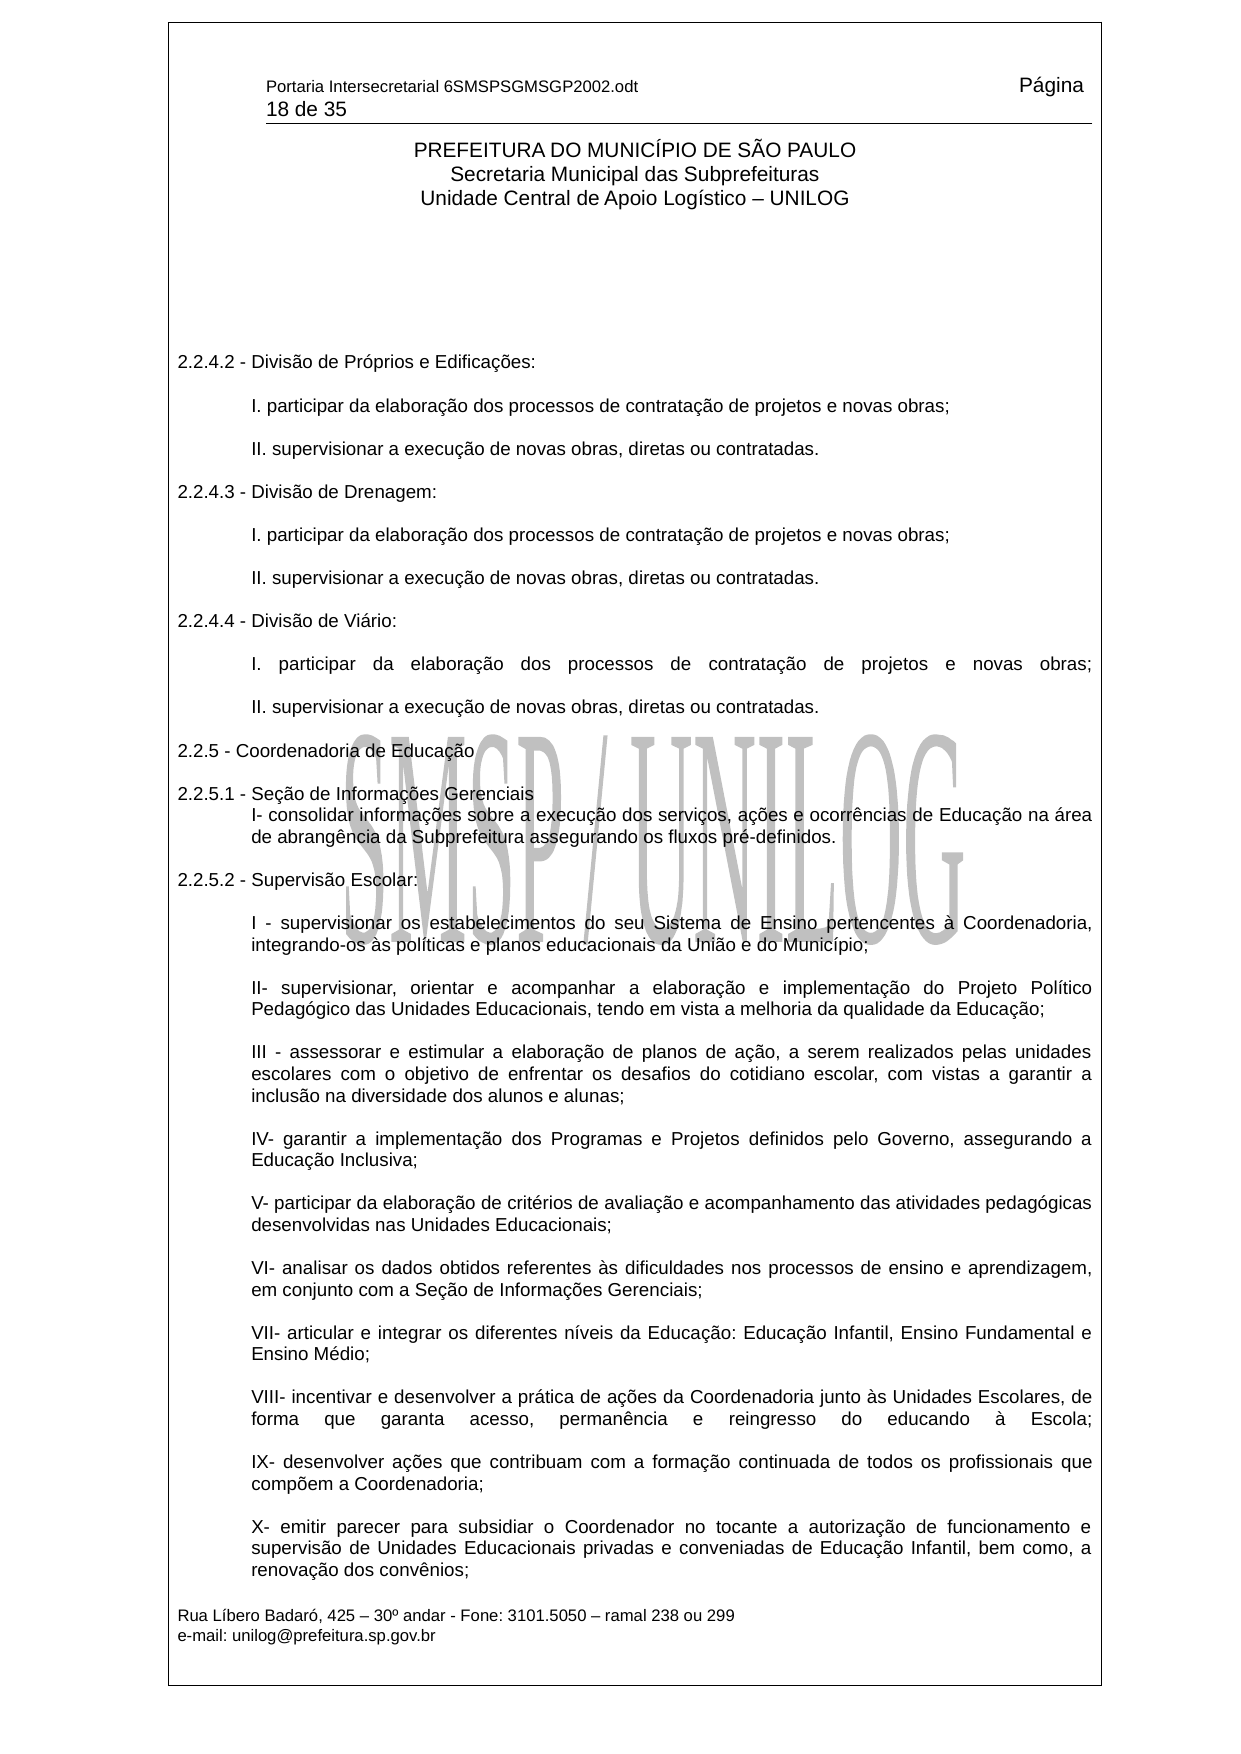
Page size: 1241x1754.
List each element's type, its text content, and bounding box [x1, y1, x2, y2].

text 2.2.5.1 - Seção de Informações Gerenciais [177, 782, 346, 804]
text IX- desenvolver ações que contribuam com a formação continuada de todos os profissionais que compõem a Coordenadoria; [251, 1451, 1092, 1494]
text I - supervisionar os estabelecimentos do seu Sistema de Ensino pertencentes à Coordenadoria, integrando-os às políticas e planos educacionais da União e do Município; [251, 912, 398, 955]
text 2.2.5.2 - Supervisão Escolar: [534, 869, 590, 890]
text 2.2.5.2 - Supervisão Escolar: [916, 869, 949, 890]
text 2.2.4.2 - Divisão de Próprios e Edificações: [177, 351, 1092, 373]
text 2.2.5.1 - Seção de Informações Gerenciais [804, 782, 845, 804]
text 2.2.4.4 - Divisão de Viário: [177, 610, 1092, 632]
text I- consolidar informações sobre a execução dos serviços, ações e ocorrências de Educação na área de abrangência da Subprefeitura assegurando os fluxos pré-definidos. [251, 804, 361, 847]
text II- supervisionar, orientar e acompanhar a elaboração e implementação do Projeto Político Pedagógico das Unidades Educacionais, tendo em vista a melhoria da qualidade da Educação; [251, 977, 1092, 1020]
text VIII- incentivar e desenvolver a prática de ações da Coordenadoria junto às Unidades Escolares, de forma que garanta acesso, permanência e reingresso do educando à Escola; [251, 1386, 1092, 1451]
text 2.2.5.2 - Supervisão Escolar: [853, 869, 889, 890]
text 2.2.5 - Coordenadoria de Educação [883, 739, 923, 761]
text I. participar da elaboração dos processos de contratação de projetos e novas obras; [251, 394, 1092, 416]
text 2.2.5.2 - Supervisão Escolar: [177, 869, 376, 890]
text V- participar da elaboração de critérios de avaliação e acompanhamento das atividades pedagógicas desenvolvidas nas Unidades Educacionais; [251, 1192, 1092, 1235]
text I - supervisionar os estabelecimentos do seu Sistema de Ensino pertencentes à Coordenadoria, integrando-os às políticas e planos educacionais da União e do Município; [488, 912, 1092, 955]
text VI- analisar os dados obtidos referentes às dificuldades nos processos de ensino e aprendizagem, em conjunto com a Seção de Informações Gerenciais; [251, 1257, 1092, 1300]
text 2.2.5 - Coordenadoria de Educação [177, 739, 355, 761]
text 2.2.5 - Coordenadoria de Educação [647, 739, 679, 761]
text X- emitir parecer para subsidiar o Coordenador no tocante a autorização de funcionamento e supervisão de Unidades Educacionais privadas e conveniadas de Educação Infantil, bem como, a renovação dos convênios; [251, 1516, 1092, 1580]
text 2.2.5 - Coordenadoria de Educação [549, 739, 602, 761]
text 2.2.5.1 - Seção de Informações Gerenciais [481, 782, 525, 804]
text III - assessorar e estimular a elaboração de planos de ação, a serem realizados pelas unidades escolares com o objetivo de enfrentar os desafios do cotidiano escolar, com vistas a garantir a inclusão na diversidade dos alunos e alunas; [251, 1020, 1092, 1106]
text 2.2.5.2 - Supervisão Escolar: [647, 869, 679, 890]
text I- consolidar informações sobre a execução dos serviços, ações e ocorrências de Educação na área de abrangência da Subprefeitura assegurando os fluxos pré-definidos. [916, 804, 1092, 847]
text 2.2.5 - Coordenadoria de Educação [804, 739, 859, 761]
text 2.2.5.2 - Supervisão Escolar: [804, 869, 844, 890]
text 2.2.5.2 - Supervisão Escolar: [593, 869, 639, 890]
text 2.2.5.2 - Supervisão Escolar: [457, 869, 503, 890]
text II. supervisionar a execução de novas obras, diretas ou contratadas. [251, 437, 1092, 459]
text II. supervisionar a execução de novas obras, diretas ou contratadas. [251, 567, 1092, 588]
text 2.2.5 - Coordenadoria de Educação [410, 739, 447, 761]
text 2.2.5.1 - Seção de Informações Gerenciais [917, 782, 1092, 804]
text 2.2.5 - Coordenadoria de Educação [952, 739, 1092, 761]
text I - supervisionar os estabelecimentos do seu Sistema de Ensino pertencentes à Coordenadoria, integrando-os às políticas e planos educacionais da União e do Município; [399, 912, 486, 955]
text 2.2.5 - Coordenadoria de Educação [606, 739, 638, 761]
text 2.2.5.1 - Seção de Informações Gerenciais [354, 782, 398, 804]
text 2.2.4.3 - Divisão de Drenagem: [177, 481, 1092, 502]
text II. supervisionar a execução de novas obras, diretas ou contratadas. [251, 696, 1092, 718]
text I. participar da elaboração dos processos de contratação de projetos e novas obras; [251, 653, 1092, 696]
text 2.2.5.2 - Supervisão Escolar: [958, 869, 1092, 890]
text IV- garantir a implementação dos Programas e Projetos definidos pelo Governo, assegurando a Educação Inclusiva; [251, 1127, 1092, 1171]
text VII- articular e integrar os diferentes níveis da Educação: Educação Infantil, Ensino Fundamental e Ensino Médio; [251, 1322, 1092, 1365]
text I. participar da elaboração dos processos de contratação de projetos e novas obras; [251, 524, 1092, 545]
